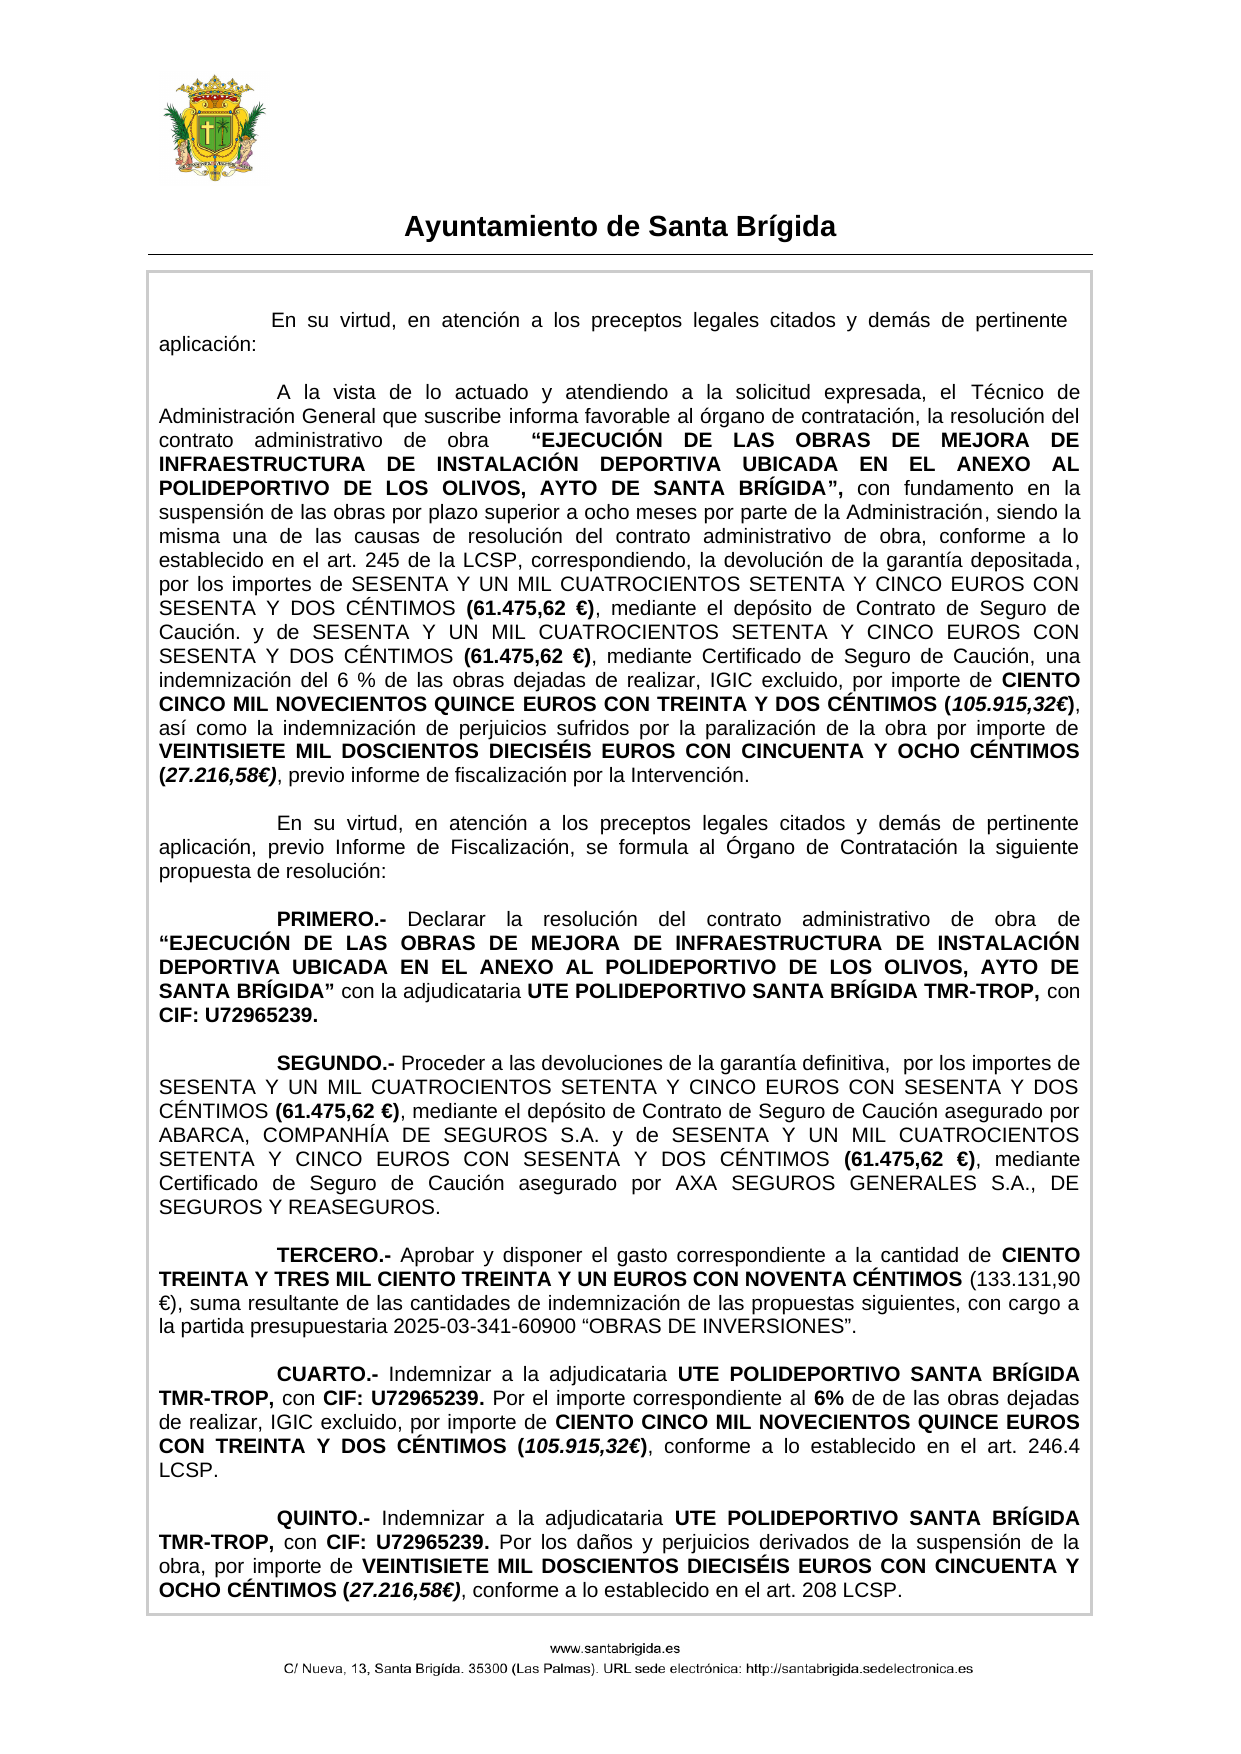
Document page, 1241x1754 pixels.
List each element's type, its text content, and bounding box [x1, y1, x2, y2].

picture [159, 71, 271, 186]
table_cell Vista la propuesta que formula el Sr. Alcalde-Presidente, de fecha 26 de mayo de 2025 y del siguiente tenor: “PROPUESTA QUE FORMULA EL ALCALDE-PRESIDENTE AL PLENO MUNICIPAL Visto el expediente N.º 5124/2022, incoado para la contratación de la ejecución de la obra del “PROYECTO DE EJECUCIÓN MEJORA DE INFRAESTRUCTURAS DE INSTALACIÓN DEPORTIVA, UBICADA EN EL ANEXO AL POLIDEPORTIVO DE LOS OLIVOS”, en el que se tramita la resolución del contrato formalizado con fecha 13 de enero de 2023, entre UTE POLIDEPORTIVO SANTA BRÍGIDA TMR-TROP y esta Administración. Visto el Informe jurídico firmado con fecha 7 de mayo de 2025, por el Técnico de Administración General adscrito al Departamento de Contratación, del siguiente tenor: “INFORME-PROPUESTA Vista la Providencia dictada por el Alcalde-presidente, firmada con fecha 12 de febrero de 2025, por la que se solicita nuevo informe a la dirección facultativa de la obra del contrato de “EJECUCIÓN DE LAS OBRAS DE MEJORA DE INFRAESTRUCTURA DE INSTALACIÓN DEPORTIVA UBICADA EN EL ANEXO AL POLIDEPORTIVO DE LOS OLIVOS, AYTO DE SANTA BRÍGIDA” UTE POLIDEPORTIVO SANTA BRÍGIDA TMR-TROP, con CIF: U72965239. Se emite INFORME-PROPUESTA, por el Técnico de Administración General que suscribe, conforme a lo establecido en el art 175 de Real Decreto 2568/1986, de 28 de noviembre, por el que se aprueba el Reglamento de Organización, Funcionamiento y Régimen Jurídico de las Entidades Locales, conforme a los siguientes, ANTECEDENTES DE HECHO PRIMERO.- Vista la firma del contrato de EJECUCIÓN DE LAS OBRAS DE MEJORA DE INFRAESTRUCTURA DE INSTALACIÓN DEPORTIVA UBICADA EN EL ANEXO AL POLIDEPORTIVO DE LOS OLIVOS, AYTO DE SANTA BRÍGIDA, de 13 de enero de 2023, firmado por el Concejal Delegado del Área de Contratación, D. José Manuel Rodríguez Muñoz, por la Secretaria General de la Corporación, Dña. Katiuska Hernández Alemán y la UTE POLIDEPORTIVO SANTA BRÍGIDA TMR-TROP, a través de su gerente D. Álvaro-Javier Sandoval Juanas. En el que se establece un plazo de ejecución de la obra de 13 meses, a contar desde la firma del acta de comprobación del replanteo, determinándose el plazo de un mes para la firma de la misma. SEGUNDO.- Visto los depósitos de la garantía definitiva correspondiente al 5 % del precio ofertado, por importe de SESENTA Y UN MIL CUATROCIENTOS SETENTA Y CINCO EUROS CON SESENTA Y DOS CÉNTIMOS (61.475,62 €), mediante el depósito de Contrato de Seguro de Caución, asegurado por ABARCA, COMPANHÍA DE SEGUROS S.A. y de SESENTA Y UN MIL CUATROCIENTOS SETENTA Y CINCO EUROS CON SESENTA Y DOS CÉNTIMOS (61.475,62 €), mediante Certificado de Seguro de Caución, asegurado por AXA SEGUROS GENERALES S.A., DE SEGUROS Y REASEGUROS. TERCERO.- Vista, con fecha 1 de marzo de 2023, el acta de comprobación del replanteo, de resultado favorable. Acordándose el inicio de las obras con fecha del día siguiente, por lo que el plazo de ejecución de la obra finalizaría el 1 de abril de 2024. CUARTO.- Vistos numerosos escritos por parte de D. Álvaro-Javier Sandoval Juana, como Gerente de la UTE POLIDEPORTIVO SANTA BRÍGIDA TMR-TROP, de fecha 21 de marzo, 31 de marzo y 10 de agosto de 2023, en los que se traslada a este Ayuntamiento las siguientes cuestiones: El aumento de los costes a soportar y un la necesidad de aumentar el plazo de ejecución de la obra, a consecuencia de la existencia de un camino, situado en el centro de la parcela, que es el único acceso habilitado para el transito de los Alumnos del I.E.S. Santa Brígida. Solicitud de suspensión temporal del contrato, debido al descubrimiento, en fecha de 14 de marzo de 2023, de un tubo de 0300mm de PVC de saneamiento, que da servicio al Polideportivo de los Olivos y desagua tanto las aguas de lluvia, como las fecales. Que la ejecución de la obra continuó, dado que la Dirección facultativa definió una solución para desaguar mediante una solución provisional y un pozo de bombeo, elaborándose precios contradictorias que aún no han sido tramitados. Que también se procedió a la retirada de unas especies arbóreas protegidas, elaborándose nuevos precios contradictorios que seguían pendientes de trámites. Que a la continuación de los trabajos de excavación empezaron a aparecer rocas de gran tamaño que no estaban contemplados, ni en el estudio geotécnico, ni en el proyecto ni en el presupuesto. No tomándose ninguna decisión respecto de este último extremo. Que a raíz de lo anterior, no existen otros trabajos que se puedan realizar y que se han observado unidades no previstas en el proyecto, necesarias de ser incorporadas, tales como instalación eléctrica de baja tensión, acometida de saneamiento de fecales y pluviales y acometida eléctrica del pabellón. Por ende, con fecha 10 de agosto de 2023, la UTE POLIDEPORTIVO SANTA BRÍGIDA TMR-TROP solicita suspensión temporal de las obras hasta que se resuelvan las incidencias y se apruebe un modificado de proyecto. QUINTO.- Vista Providencia de fecha 11 de agosto de 2023, dictada por el Concejal Delegado de Contratación, se emiten: Informe de la responsable del contrato, la arquitecta municipal Dña. Angeles Ley Florit de fecha 11 de agosto de 2023 que se reproduce parcialmente: “...INFORMA: Con el fin de informar de acuerdo a la la providencia solicitada, es imprescindible y necesario: Que se solicite a la dirección facultativa contratada Arqdis Lanysar S.L. que informe al órgano de contratación de los extremos que a continuación se exponen con el fin de que el responsable del contrato pueda elevar propuesta al órgano de contratación. Informar respecto a las subcontratadas notificadas que el contratista tuviese en la obra especificando las partidas subcontratadas. Informar si las causas de la suspensión temporal comunicada esta motivada y en su caso si existe impedimento técnico para la continuidad de las obras. Informar de la cuantía de la dotación económica prevista como contradictorio, y si la misma es objeto de modificación sustancial que signifique obligatoriamente el cambio de contratista. Informar si se le a propuesto al contratista alguna solución técnica y económica para los imprevistos y los términos del mismo... ” Contestación de la Dirección Facultativa al escrito remitido por la UTE Polideportivo de Santa Brígida TMR-TROP, que se reproduce parcialmente : “...3. Se han encontrado rocas a una cota bastante superior a la recogida en el informe geotécnico con lo que es entendible que la magnitud y el tipo de excavación sufran alguna variación. Esto es debido a que se hicieron 3 sondeos en una superficie de intervención de más de 4.000 m² y, como es lógico, el terreno es heterogéneo y no ha coincidido con los puntos de sondeo. Tanto la DF como la Técnico Municipal han intentado dar una solución al traslado y “vertido” de la piedra resultante sin poder llegar a un acuerdo económico con la UTE… ...Por todo ello y en vista de la solicitud de suspensión temporal de los trabajos, la DF propone la realización de un nuevo estudio geotécnico y de un proyecto modificado en donde se puedan recoger la totalidad de los inconvenientes encontrados durante el transcurso de lo que llevamos de obra para que esta puede llegar a buen término... ” SEXTO. - Con fecha 02 de febrero se presenta, por parte de ARQDIS LANYSAR S.L., Solicitud de Modificación del proyecto. En base a la misma, se emite providencia el día 08 de febrero de 2024, solicitando informe de la Arquitecta Municipal, como responsable de la Administración del contrato firmado. SÉPTIMO. - Con fecha 16 de abril de 2024 y RE 2024 - RE- 3113, UTE Polideportivo de Santa Brígida TMR-TROP presenta escrito de solicitud de resolución del contrato de obras, por causa del art 245.C LCSP, aparejada la misma de los efectos previstos en el art 246 y de las indemnizaciones por razón de la suspensión, así como de la devolución de la garantía constituida. OCTAVO. - Con fecha 3 de junio de 2024, UTE Polideportivo de Santa Brígida TMR-TROP, presenta escrito de solicitud de suspensión de la solicitud de resolución del contrato por un plazo de 2 meses, a fin de no entorpecer un potencial acuerdo entre el contratista y el Ayuntamiento. Noveno. - Con fecha 22 de agosto de 2024 y RE 2024 – 6945 ARQDIS LANYSAR S.L presenta el proyecto modificado, no obstante, la documentación del expediente parece incompleta y no refleja que se pudiese proceder, entre otros, al trámite de audiencia que prevé el artículo 242 LCSP, que resulta preceptivo para proceder a la modificación del contrato. Décimo. - Con fecha 30 de septiembre de 2024, se emite informe de la responsable del contrato, la arquitecta municipal Dña. Angeles Ley Florit. Informando favorablemente acerca de la modificación del proyecto. UNDécimo. - Con fecha 9 de octubre de 2024 se presenta nuevamente escrito de solicitud de resolución del contrato, solicitando: “…1. Que tenga por presentada, a instancias de esta parte, la solicitud de resolución del contrato de obra descrito en el Expositivo Primero por suspensión tácita de la obra por plazo superior a 8 meses, por concurrir causa legal y contractualmente prevista. 2. Acuerde la comprobación, medición y liquidación de las obras realizadas con arreglo al proyecto, fijando los saldos pertinentes a favor o en contra del contratista, con citación de esta parte para su asistencia al acto de comprobación y medición. 3. Tenga por reclamada la indemnización de perjuicios sufridos (daño emergente) por la paralización de la obra por plazo superior a 8 meses, cuya liquidación y justificación se procede ahora a determinar de manera preliminar, quedando sujetos a una valoración más precisa antes de ultimar la resolución del contrato. Dicho importe asciende a 53.428,87 euros (CINCUENTA Y TRES MIL CUATROCIENTOS VEINTIOCHO EUROS CON OCHENTA Y SIETE) según cuadro Adjunto, Anexo Número 1 4. Tenga por reclamada la indemnización por lucro cesante del 6 por cien del precio de adjudicación del contrato de las obras dejadas de realizar en concepto de beneficio industrial, IVA excluido, cuya determinación tendrá lugar una vez fijada la liquidación de la obra ejecutada. 5. Proceda a la devolución de la garantía constituida ...” DUODécimo. - Vista Providencia de fecha 10 de octubre de 2024, dictada por el Concejal Delegado de Contratación, respecto del previo escrito de solicitud de resolución, se emiten: Contestación de la Dirección Facultativa al escrito de resolución remitido por la UTE Polideportivo de Santa Brígida TMR-TROP, de fecha 10 de diciembre de 2024, que se reproduce parcialmente : “... 5. Cabe constatar por la D.F. que la obra lleva paralizada desde el 10 de agosto de 2023 sin que los trabajos se hayan reanudado y que, pese a los esfuerzos realizados por llegar a un acuerdo para la reanudación de los mismos, estos han resultado infructuosos… …Respecto a la posible indemnización por daños y perjuicios la D.F. no entra a valorar la idoneidad o no de dicho procedimiento al alejarse de los cometidos técnicos de la misma. ... ...LA DIRECCIÓN FACULTATIVA ESTIMA OPORTUNO LA RESOLUCIÓN DEL CONTRATO DE OBRA DEL PROYECTO “MEJORA DE INFRAESTRUCTURAS DE INSTALACIONES DEPORTIVAS, EN EL ANEXO AL POLIDEPORTIVO DE LOS OLIVOS, SANTA BRÍGIDA”. Informe de la responsable del contrato, la arquitecta municipal Dña. Angeles Ley Florit de fecha 27 de enero de 2025 que se reproduce parcialmente: “ ...1.- La empresa solicita la suspensión temporal de los trabajos hasta que se resuelvan las incidencias y se tramite un modificado de proyecto. Las causas esgrimidas para la solicitud de la suspensión TEMPORAL eran justificadas y no imputables al contratista. 2.- La administración y la dirección facultativa han realizado los trabajos necesarios para la tramitación del modificado de proyecto con el objeto de subsanar las dificultades e imprevistos surgidos en la ejecución de obra proponiendo las modificaciones necesarias solicitadas por la empresa en cuanto a nuevas unidades de obra no previstas anteriormente. Por lo tanto, con este acto la suspensión temporal que se solicito que resuelta por parte de la administración. Las condiciones del contrato no permiten la modificación de precios ya contratados en la adjudicación en cuanto a precios básico y unitarios que eran pretendidos por parte de la contrata; proponiendo nuevos precios solamente en las nuevas unidades de obra. La empresa solicito un modificado de proyecto y aplazamiento de la suspensión para decidir si continuaba con el contrato. A la vista del modificado de proyecto redactado que resuelve los impedimentos para la continuación de las obras, la adjudicataria decide no aceptarlo al ser contrario a sus intereses o expectativas. …...“que no son capaces de continuar los trabajos con los precios acordados en el contrato.” 3.- En cuanto a al medición y liquidación de las obras realizadas, se dan por abonados todos los trabajos realizados hasta la solicitud de suspensión. 4.- Reclamación de daños y perjuicios. El criterio de quien suscribe, respecto a esta reclamación que deberán abonarse los gastos que se pueden comprobarse de forma efectiva que se pusieron a disposición de la obra en los meses de la paralización como son los de seguridad de la obra y casetas inmovilizadas. Sin embargo, los gastos relativos al personal, no se ha justificado que dicho personal estuviese efectivamente en la obra realizando ningún trabajo de mantenimiento de la misma u otros adicionales. PROPUESTA.- A la vista del la solicitud del contratista y la dirección facultativa, y su negativa explicita a aceptar el modificado de proyecto propuesto; se propone al órgano de contratación la resolución del contrato y proceder a la devolución en concepto garantía definitiva del aval depositado...” Décimo Tercero. - Visto el nuevo informe de la dirección facultativa de fecha 24 de febrero de 2025 (2025 E-RE-1536), que se reproduce parcialmente: “...LA DIRECCIÓN FACULTATIVA ESTIMA OPORTUNO CONCLUIR QUE: 1. La resolución del contrato de obra del proyecto “MEJORA DE INFRAESTRUCTURAS DE INSTALACIONES DEPORTIVAS, EN EL ANEXO AL POLIDEPORTIVO DE LOS OLIVOS, SANTA BRÍGIDA”. 2. La OBRA se considera LIQUIDADA A EFECTOS DE CERTIFICACIÓN. 3. LA INDEMNIZACIÓN POR DAÑO EMERGENTE ASCIENDE A LA CANTIDAD DE 27.216,58 €, correspondiendo 20.085,07 € a gastos de personal y 7.131,51 € a gastos de maquinaria. 4. La INDEMNIZACIÓN POR LUCRO CESANTE asciende a la cantidad de 105.915,32 €... ” Décimo Cuarto. - Visto que existe el crédito presupuestario preciso para atender a las obligaciones económicas que se deriven de la presente propuesta, con cargo a la partida presupuestaria 2025-03-341-60900 “OBRAS DE INVERSIONES” por valor de CIENTO TREINTA Y TRES MIL CIENTO TREINTA Y UN EUROS CON NOVENTA CÉNTIMOS (133.131,90€) A la vista de la documentación que obra en el expediente, se informa a los efectos oportunos, conforme a los siguientes, FUNDAMENTOS DE DERECHO I. La resolución del contrato se acordará por el órgano de contratación, de oficio o a instancia del contratista, conforme a lo establecido en el art. 211 de la Ley 9/2017, de 8 de noviembre, de Contratos del Sector Público, por la que se transponen al ordenamiento jurídico español las Directivas del Parlamento Europeo y del Consejo 2014/23/UE y 2014/24/UE, de 26 de febrero de 2014, en adelante LCSP. De conformidad con lo previsto en la Disposición Adicional Segunda de la LCSP, el órgano de contratación será el pleno. II. La Legislación aplicable es la siguiente: Los artículos 211 a 213, 245 y 246 de la Ley 9/2017, de 8 de noviembre, de Contratos del Sector Público, por la que se transponen al ordenamiento jurídico español las Directivas del Parlamento Europeo y del Consejo 2014/23/UE y 2014/24/UE, de 26 de febrero de 2014 (en adelante LCSP). — Los artículos 109 a 113 del Reglamento General de la Ley de Contratos de las Administraciones Públicas aprobado por Real Decreto 1098/2001, de 12 de octubre. — El artículo 114 del Texto Refundido de las disposiciones legales vigentes en materia de Régimen Local, aprobado por el Real Decreto Legislativo 781/1986, de 18 de abril. III. - Son causas generales de resolución de los contratos, las establecidas en el art. 211 de LCSP. Además, conforme al artículo 245 de la LCSP, son causas específicas de resolución del contrato de obras las siguientes: — La demora injustificada en la comprobación del replanteo. — La suspensión de la iniciación de las obras por plazo superior a cuatro meses. — La suspensión de las obras por plazo superior a ocho meses por parte de la Administración. — El desistimiento. En los casos en que concurran diversas causas de resolución del contrato con diferentes efectos en cuanto a las consecuencias económicas de la extinción, deberá atenderse a la que haya aparecido con prioridad en el tiempo. La dirección facultativa, en su escrito de fecha 24 de febrero de 2025 (2025 E-RE-1536), informa al respecto: “… Habida cuenta de que con fecha 30 de septiembre de 2024 se informa favorablemente de la modificación del proyecto y que la última certificación con partidas realizadas es del 30 de junio de 2023, es decir, 15 meses más tarde, se puede afirmar que la obra lleva suspendida tácitamente más de 8 meses por causas ajenas a la contrata...” IV.- Conforme al artículo 246 de la LCSP, son efectos de la resolución del contrato de obras los siguientes: ...En caso de desistimiento una vez iniciada la ejecución de las obras, o de suspensión de las obras iniciadas por plazo superior a ocho meses, el contratista tendrá derecho por todos los conceptos al 6 por cien del precio de adjudicación del contrato de las obras dejadas de realizar en concepto de beneficio industrial, IVA excluido, entendiéndose por obras dejadas de realizar las que resulten de la diferencia entre las reflejadas en el contrato primitivo y sus modificaciones aprobadas y las que hasta la fecha de notificación del desistimiento o de la suspensión se hubieran ejecutado… La dirección facultativa, en su escrito de fecha 24 de febrero de 2025 (2025 E-RE-1536), informa al respecto: “Dada por buena la suspensión temporal de la obra por tiempo superior a 8 meses por causas ajenas al contratista y habida cuenta de las certificaciones aprobadas, quedan por certificar: ” Habida cuenta de lo anterior, quedando pendiente de certificar 1.765.255,49€ el lucro cesante del 6% resultaría de 105.915,32 €...” V.-. El procedimiento para la resolución de los contratos se regula, en general, en el artículo 109 del Reglamento General de la Ley de Contratos de las Administraciones Públicas aprobado por Real Decreto 1098/2001, de 12 de octubre, que exige el cumplimiento de los siguientes requisitos: a) Audiencia del contratista por plazo de diez días naturales, en el caso de propuesta de oficio. b) Audiencia, en el mismo plazo anterior, del avalista o asegurador si se propone la incautación de la garantía. c) Informe del Servicio Jurídico d) Dictamen del Consejo de Estado u órgano consultivo equivalente de la Comunidad Autónoma respectiva, cuando se formule oposición por parte del contratista. Todos los trámites e informes preceptivos de los expedientes de resolución de los contratos se considerarán de urgencia y gozarán de preferencia para su despacho por el órgano correspondiente. VI.- El procedimiento para resolver el contrato de obras es el siguiente: A. Iniciado el expediente a instancia del contratista, se emitirá resolución del órgano de contratación en aras de resolver el contrato de obras. B. Por los Servicios Técnicos se emitirá informe sobre los efectos de la resolución del contrato, y para ello, realizarán cuantos trámites sean necesarios, incluida la visita de comprobación si fuese necesaria. C. Se comunicará al contratista, a los avalistas y aseguradores del mismo, la incoación del expediente y se le otorgará trámite de audiencia por plazo de diez días naturales a fin de que pueda alegar y presentar los documentos y justificaciones que estime pertinentes. D. Los Servicios Técnicos informarán sobre las alegaciones presentadas. E. Se emitirá informe jurídico sobre los hechos que motivan la resolución del contrato y la causa de resolución que opera de acuerdo con las previstas en la legislación aplicable. F. En caso de que el contratista formule oposición a la resolución del contrato, deberá requerirse el Dictamen del Consejo de Estado u Órgano Consultivo equivalente de la Comunidad Autónoma respectiva. G. Recibido, en su caso, el referenciado Dictamen, el órgano de contratación resolverá el procedimiento; asimismo, se notificará a los interesados con comunicación de los recursos correspondientes. La citada resolución, a tenor de lo establecido en el artículo 213.5 de la LCSP contendrá pronunciamiento expreso acerca de la procedencia o no de la pérdida, devolución o cancelación de la garantía que, en su caso, hubiese sido constituida. VII.- Conforme a el art. 62 de la LCSP, respecto del responsable del contrato: “1. Con independencia de la unidad encargada del seguimiento y ejecución ordinaria del contrato que figure en los pliegos, los órganos de contratación deberán designar un responsable del contrato al que corresponderá supervisar su ejecución y adoptar las decisiones y dictar las instrucciones necesarias con el fin de asegurar la correcta realización de la prestación pactada, dentro del ámbito de facultades que aquellos le atribuyan. El responsable del contrato podrá ser una persona física o jurídica, vinculada a la entidad contratante o ajena a él. 2. En los contratos de obras, las facultades del responsable del contrato serán ejercidas por el Director Facultativo conforme con lo dispuesto en los artículos 237 a 246”. Corresponderá al responsable del contrato las causas que puedan dar lugar a la resolución del contrato administrativo de obra solicitado por el adjudicatario, con el fin de determinar el motivo de la resolución así como las indemnizaciones previstas. Al tratarse de un contrato de obra, estas facultades serían responsabilidad de la Dirección Facultativa, ARQDIS LANYSAR S.L.. VIII.- Referente a la devolución del aval, el art. 110.5 LCSP, “Transcurrido un año desde la fecha de terminación del contrato, y vencido el plazo de garantía, sin que la recepción formal y la liquidación hubiesen tenido lugar por causas no imputables al contratista, se procederá, sin más demora, a la devolución o cancelación de las garantías una vez depuradas las responsabilidades a que se refiere el artículo 110.” IX.- Referente a el contenido de los proyectos y de la responsabilidad derivada de su elaboración, el art 233 LCSP prevé: “...4. Cuando la elaboración del proyecto haya sido contratada íntegramente por la Administración, el autor o autores del mismo incurrirán en responsabilidad en los términos establecidos en esta Ley. En el supuesto de que la prestación se llevara a cabo en colaboración con la Administración y bajo su supervisión, las responsabilidades se limitarán al ámbito de la colaboración. Cuando el proyecto incluyera un estudio geotécnico y el mismo no hubiera previsto determinadas circunstancias que supongan un incremento en más del 10 por ciento del precio inicial del contrato en ejecución, al autor o autores del mismo les será exigible la indemnización que establece el artículo 315, si bien el porcentaje del 20 por ciento que este indica en su apartado 1 deberá sustituirse, a estos efectos, por el 10 por ciento... ” X.- Referente a la suspensión de los contratos y a los daños y perjuicios, art 208 LCSP: “1. Si la Administración acordase la suspensión del contrato o aquella tuviere lugar por la aplicación de lo dispuesto en el artículo 198.5 (...5. Si la demora en el pago fuese superior a cuatro meses, el contratista podrá proceder, en su caso, a la suspensión del cumplimiento del contrato, debiendo comunicar a la Administración, con un mes de antelación, tal circunstancia, a efectos del reconocimiento de los derechos que puedan derivarse de dicha suspensión...), se extenderá un acta, de oficio o a solicitud del contratista, en la que se consignarán las circunstancias que la han motivado y la situación de hecho en la ejecución de aquel. 2. Acordada la suspensión, la Administración abonará al contratista los daños y perjuicios efectivamente sufridos por este con sujeción a las siguientes reglas: a) Salvo que el pliego que rija el contrato establezca otra cosa, dicho abono solo comprenderá, siempre que en los puntos 1.º a 4.º se acredite fehacientemente su realidad, efectividad e importe, los siguientes conceptos: 1.º Gastos por mantenimiento de la garantía definitiva. 2.º Indemnizaciones por extinción o suspensión de los contratos de trabajo que el contratista tuviera concertados para la ejecución del contrato al tiempo de iniciarse la suspensión. 3.º Gastos salariales del personal que necesariamente deba quedar adscrito al contrato durante el período de suspensión. 4.º Alquileres o costes de mantenimiento de maquinaria, instalaciones y equipos siempre que el contratista acredite que estos medios no pudieron ser empleados para otros fines distintos de la ejecución del contrato suspendido… ...b) Solo se indemnizarán los períodos de suspensión que estuvieran documentados en la correspondiente acta. El contratista podrá pedir que se extienda dicha acta. Si la Administración no responde a esta solicitud se entenderá, salvo prueba en contrario, que se ha iniciado la suspensión en la fecha señalada por el contratista en su solicitud...” La sentencia del Tribunal Supremo número 4120/2014, de 1 de octubre de 2014, respecto de los daños y perjuicios efectivamente sufridos refiere sobre los mismos : “que a de tratarse de daños y perjuicios reales que sean consecuencia de la suspensión acordada administrativamente, sin que basten a tales efectos simples conjeturas, deducciones o estimaciones abstractas con base en la documentación contable de la empresa”. Añade que “esto significa que cualquier reclamación deducida por el contratista con esa finalidad tendrá que singularizar los desembolsos efectivamente realizados a causa de la suspensión y habrá de hacerlo así: primero, describiendo el concreto personal y demás elementos materiales que necesariamente han tenido que quedar adscritos y dedicados en exclusiva a la obra que haya sido objeto de la suspensión; segundo, ofreciendo prueba, con suficientes garantías de objetividad, que demuestre que el personal y los elementos así descritos estuvieron efectivamente adscritos a la obra suspendida y no fueron utilizados en otras obras o actividades distintas de la contratista” La dirección facultativa, en su escrito de fecha 24 de febrero de 2025 (2025 E-RE-1536), informa al respecto: “… Analizadas las nóminas de la UTE POLIDEPORTIVO SANTA BRÍGIDA TROP-TRM presentadas por el responsable de la misma se detectan errores en el cálculo de los gastos de personal, quedando de la siguiente forma: Gastos de maquinarias, transportes y otros: 7.131,51 €, desglosados en: … Habida cuenta de que se presentan gastos de personal comprendidos entre agosto de 2023 y septiembre de 2024 y que según la sentencia del Tribunal Supremo número 4120/2014, de 1 de octubre de 2014… no se considera garantía suficiente la presentación de las nóminas del personal más allá de septiembre de 2023 puesto que la obra queda de facto suspendida y no hay personal físico en la misma a partir de la fecha señalada según las visita realizadas por la D.F... Visto lo anterior, los gastos de personal ascienden a la cantidad de 20.085,07 €, resultandos desglosados de la siguiente forma: ” En su virtud, en atención a los preceptos legales citados y demás de pertinente aplicación: A la vista de lo actuado y atendiendo a la solicitud expresada, el Técnico de Administración General que suscribe informa favorable al órgano de contratación, la resolución del contrato administrativo de obra “EJECUCIÓN DE LAS OBRAS DE MEJORA DE INFRAESTRUCTURA DE INSTALACIÓN DEPORTIVA UBICADA EN EL ANEXO AL POLIDEPORTIVO DE LOS OLIVOS, AYTO DE SANTA BRÍGIDA”, con fundamento en la suspensión de las obras por plazo superior a ocho meses por parte de la Administración, siendo la misma una de las causas de resolución del contrato administrativo de obra, conforme a lo establecido en el art. 245 de la LCSP, correspondiendo, la devolución de la garantía depositada, por los importes de SESENTA Y UN MIL CUATROCIENTOS SETENTA Y CINCO EUROS CON SESENTA Y DOS CÉNTIMOS (61.475,62 €), mediante el depósito de Contrato de Seguro de Caución. y de SESENTA Y UN MIL CUATROCIENTOS SETENTA Y CINCO EUROS CON SESENTA Y DOS CÉNTIMOS (61.475,62 €), mediante Certificado de Seguro de Caución, una indemnización del 6 % de las obras dejadas de realizar, IGIC excluido, por importe de CIENTO CINCO MIL NOVECIENTOS QUINCE EUROS CON TREINTA Y DOS CÉNTIMOS (105.915,32€), así como la indemnización de perjuicios sufridos por la paralización de la obra por importe de VEINTISIETE MIL DOSCIENTOS DIECISÉIS EUROS CON CINCUENTA Y OCHO CÉNTIMOS (27.216,58€), previo informe de fiscalización por la Intervención. En su virtud, en atención a los preceptos legales citados y demás de pertinente aplicación, previo Informe de Fiscalización, se formula al Órgano de Contratación la siguiente propuesta de resolución: PRIMERO.- Declarar la resolución del contrato administrativo de obra de “EJECUCIÓN DE LAS OBRAS DE MEJORA DE INFRAESTRUCTURA DE INSTALACIÓN DEPORTIVA UBICADA EN EL ANEXO AL POLIDEPORTIVO DE LOS OLIVOS, AYTO DE SANTA BRÍGIDA” con la adjudicataria UTE POLIDEPORTIVO SANTA BRÍGIDA TMR-TROP, con CIF: U72965239. SEGUNDO.- Proceder a las devoluciones de la garantía definitiva, por los importes de SESENTA Y UN MIL CUATROCIENTOS SETENTA Y CINCO EUROS CON SESENTA Y DOS CÉNTIMOS (61.475,62 €), mediante el depósito de Contrato de Seguro de Caución asegurado por ABARCA, COMPANHÍA DE SEGUROS S.A. y de SESENTA Y UN MIL CUATROCIENTOS SETENTA Y CINCO EUROS CON SESENTA Y DOS CÉNTIMOS (61.475,62 €), mediante Certificado de Seguro de Caución asegurado por AXA SEGUROS GENERALES S.A., DE SEGUROS Y REASEGUROS. TERCERO.- Aprobar y disponer el gasto correspondiente a la cantidad de CIENTO TREINTA Y TRES MIL CIENTO TREINTA Y UN EUROS CON NOVENTA CÉNTIMOS (133.131,90 €), suma resultante de las cantidades de indemnización de las propuestas siguientes, con cargo a la partida presupuestaria 2025-03-341-60900 “OBRAS DE INVERSIONES”. CUARTO.- Indemnizar a la adjudicataria UTE POLIDEPORTIVO SANTA BRÍGIDA TMR-TROP, con CIF: U72965239. Por el importe correspondiente al 6% de de las obras dejadas de realizar, IGIC excluido, por importe de CIENTO CINCO MIL NOVECIENTOS QUINCE EUROS CON TREINTA Y DOS CÉNTIMOS (105.915,32€), conforme a lo establecido en el art. 246.4 LCSP. QUINTO.- Indemnizar a la adjudicataria UTE POLIDEPORTIVO SANTA BRÍGIDA TMR-TROP, con CIF: U72965239. Por los daños y perjuicios derivados de la suspensión de la obra, por importe de VEINTISIETE MIL DOSCIENTOS DIECISÉIS EUROS CON CINCUENTA Y OCHO CÉNTIMOS (27.216,58€), conforme a lo establecido en el art. 208 LCSP. SEXTO.- Notificar al interesado UTE POLIDEPORTIVO SANTA BRÍGIDA TMR-TROP, con CIF: U72965239, con los recursos procedentes. SÉPTIMO.- Dar traslado a los departamentos de Urbanismo, Deportes, Tesorería, e Intervención, a los efectos oportunos. OCTAVO.- Dar cuenta a la Junta de Gobierno Local, en la próxima sesión que se celebre. Este es mi informe que someto a mejor criterio fundado en derecho, no obstante el órgano de contratación procederá como considere conveniente.” Vista la nota de conformidad al informe propuesta de fecha 27 de febrero de 2025 (corregido para su adaptación al reparo de Intervención de fecha 24 de marzo de 2025, por no existir crédito adecuado y suficiente en esa fecha), emitida por la Secretaría General con fecha 19 de marzo de 2025. Visto asimismo, el Informe de Fiscalización de conformidad con observaciones, emitido por la Intervención municipal, con fecha 23 de mayo de 2025, en el que se inserta lo siguiente: “Se presta CONFORMIDAD a la propuesta formulada en todos sus términos contenida en en el informe propuesta por adecuarse a la normativa de aplicación, con la siguiente OBSERVACIÓN: Examinado el expediente y atendiendo a las deficiencias ocurridas desde el comienzo de las obras, se presta conformidad a la resolución del contrato conforme a lo establecido en la LCSP, debido a la suspensión de las obras por un plazo superior a ocho meses por parte de la Administración, concretamente una paralización de todo trabajo por causas ajenas al contratista, tal como informa la dirección facultativa. Ahora bien, en el expediente no se informa debidamente de los motivos del abandono de la obra por la dirección facultativa y de la falta de exigencia por la Administración de su cumplimiento, origen de esta resolución de contrato y en consecuencia el reconocimiento de indemnización a la contrata, si tenemos en cuenta que desde el mismo inicio (01/03/2023), el 31/03/2023 la contrata solicita la suspensión temporal de la obra y que los últimos trabajo realizados corresponden al mes de junio del 2023. La obra debiera haber terminado el 01/04/2024 y a esa fecha no se había tramitado nada, ni apenas ejecución de obra ni subsanación de errores ni corrección de posibles deficiencias. Atendiendo a uno de lo informes que obran de la dirección facultativa los problemas acaecidos tienen que ver con “circunstancias inesperadas” lo que no parece del todo cierto, sino que responden a imprevisiones. No se debe de olvidar que la redacción del proyecto recayó en los mismos arquitectos que componen la dirección facultativa y es mas, obtuvieron el encargo por aportar un estudio pormenorizado, con detalle suficiente, en los que se describió las actuaciones previstas a desarrollar en el proyecto, realizando un estudio realista de los trabajos a realizar tanto en las instalaciones propuestas como en el entorno de la parcela y urbanización circundante teniendo en cuenta los accesos peatonales, rodados y recorridos tanto de los usuarios como del servicio mantenimiento de las instalaciones y zonas comunes y a juicio de la arquitecta municipal su solución fue mejor que la de otro licitador. De manera que al menos debieran conocer que en las inmediaciones existía un instituto y la red eléctrica existente. Es importante tener en cuenta que la licitación de estos servicios se haya sometido a criterios de juicio de valor, lo que responde a otorgar a los mismos una especial relevancia, es decir, aportar a los mismos mayor calidad en su resultado, por lo que su cumplimento ha de observarse con mayor exigencia; en caso contrario se esta vulnerando la igualdad e imparcialidad en la contratación publica. En aplicación del 314 de la LCSP la administración debiera haber exigido a los redactores la subsancion de los errores o deficiencias existentes, o bien resolver el contrato e incautar la garantía. Llama la atención que transcurrido mas de un año desde la ultima certificación aprobada se presenta una modificación al proyecto por los autores, sin que se tramite la misma, si bien la situación era conocida tanto por la Administración, como por la dirección facultativa, tal como refleja lo informado en relación con una reunión celebrada el 17/09/2024 en la Sede del Ayuntamiento de Santa Brígida, en la que están presentes la arquitecta municipal y responsable del contrato, varios Concejales y representantes de la UTE POLIDEPORTIVO SANTA BRÍGIDA TRM-TROP como Dirección facultativa de la obra, con la finalidad de conocer la valoración económica planteada por la UTE en base a las modificaciones de proyecto realizadas y poder continuar con las obras de ejecución. En el PCAP se establece que es responsabilidad de la Dirección facultativa los daños y perjuicios que durante la ejecución o explotación de las obras se causen tanto a la Administración como a terceros por defectos e insuficiencias técnicas del proyecto, o por los errores materiales, omisiones e infracciones de preceptos legales o reglamentarios en que el mismo haya incurrido imputables a aquél, con arreglo a lo establecido en el artículo 315.2 de la LCSP, con excepción de los defectos que se puedan apreciar que sean consecuencia directa e inmediata de una actuación u orden de la Administración. Asimismo, si el presupuesto de ejecución de la obra prevista en el proyecto se desviase en más de un 20%, tanto por exceso como por defecto, del coste real de la misma, como consecuencia de errores u omisiones imputables al contratista, éste habrá de abonar una indemnización a la Administración contratante, de conformidad con lo establecido en el artículo 315 de la LCSP. En el mismo sentido , el art. 196 2 LCSP dispone que, cuando tales daños y perjuicios hayan sido ocasionados como consecuencia inmediata y directa de una orden de la Administración, será esta responsable dentro de los límites señalados en las leyes. También será la Administración responsable de los daños que se causen a terceros como consecuencia de los vicios del proyecto en el contrato de obras, sin perjuicio de la posibilidad de repetir contra el redactor del proyecto de acuerdo con lo establecido en el artículo 315, o en el contrato de suministro de fabricación. Podemos entender que el concepto de terceros puede abarcar también al del contratista de la obra que por defectos en el proyecto se ve obligado a no ejecutarla y que, a consecuencia de ello obtiene de la Administración la indemnización prevista en la normativa para los casos de suspensión de las obras o resolución del contrato. CONCLUSIÓN A la vista de todo ello, corresponde resolver el contrato en cuestión e indemnizar a la contrata, si bien , también , iniciar expediente de resolución con la dirección facultativa con origen en la presente resolución, teniendo en cuenta que la adjudicación de la dirección técnica se realizo condicionada a la adjudicación del presente contrato de obras, según PPT, y determinar las posibles responsabilidades de los redactores al objeto de incautar la garantía y /o iniciar una acción de regreso.” . En su virtud, en atención a los preceptos legales citados y demás de pertinente aplicación, se propone al Pleno Municipal la adopción del siguiente acuerdo: Único.- Aprobar la propuesta formulada en todos sus términos. ” No hubo intervenciones. Sometida la propuesta a votación, resultó APROBADA por unanimidad de votos emitidos de todos los grupos municipales. [149, 273, 1090, 1613]
picture [147, 1637, 1093, 1682]
